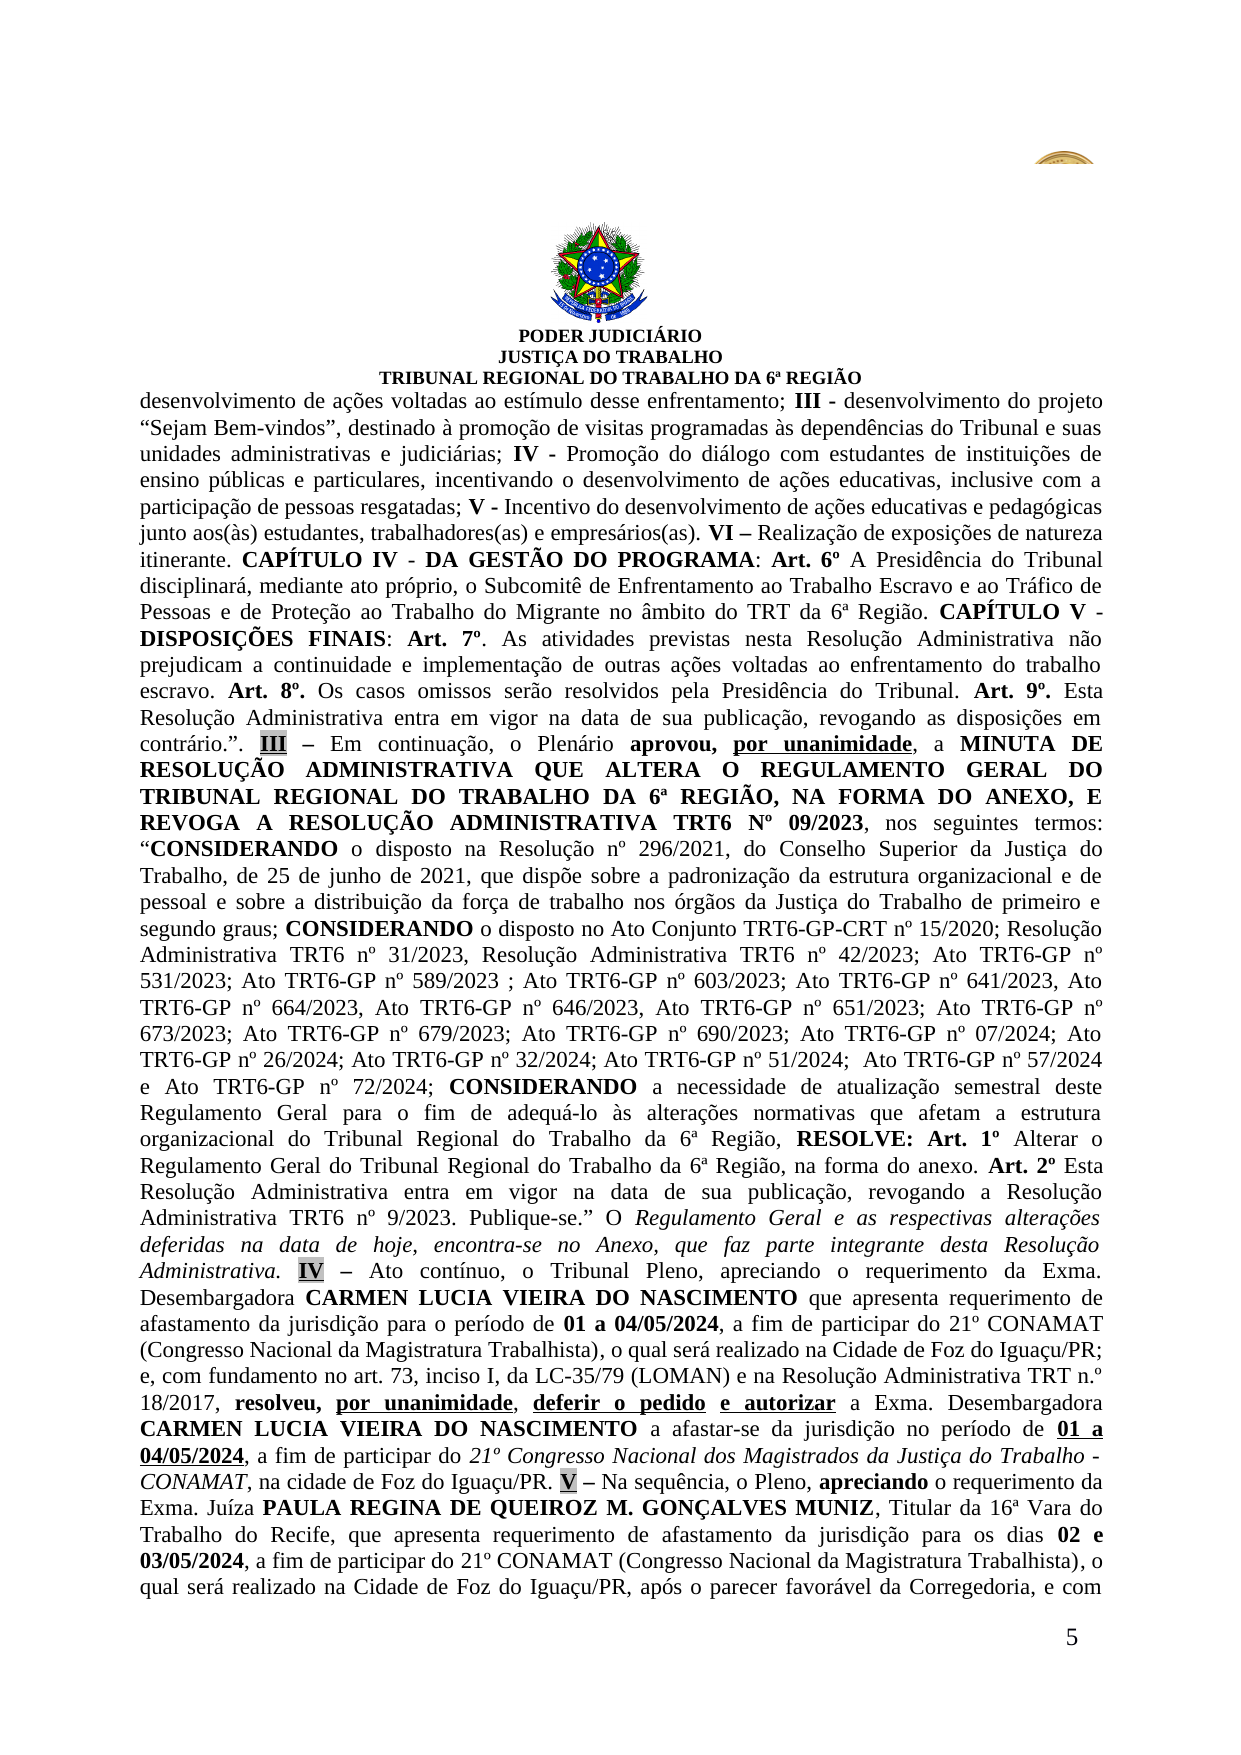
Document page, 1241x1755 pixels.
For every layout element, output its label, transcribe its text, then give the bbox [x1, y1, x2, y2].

text desenvolvimento de ações voltadas ao estímulo desse enfrentamento; III - desenvolvimento do projeto “Sejam Bem-vindos”, destinado à promoção de visitas programadas às dependências do Tribunal e suas unidades administrativas e judiciárias; IV - Promoção do diálogo com estudantes de instituições de ensino públicas e particulares, incentivando o desenvolvimento de ações educativas, inclusive com a participação de pessoas resgatadas; V - Incentivo do desenvolvimento de ações educativas e pedagógicas junto aos(às) estudantes, trabalhadores(as) e empresários(as). VI – Realização de exposições de natureza itinerante. CAPÍTULO IV - DA GESTÃO DO PROGRAMA: Art. 6º A Presidência do Tribunal disciplinará, mediante ato próprio, o Subcomitê de Enfrentamento ao Trabalho Escravo e ao Tráfico de Pessoas e de Proteção ao Trabalho do Migrante no âmbito do TRT da 6ª Região. CAPÍTULO V - DISPOSIÇÕES FINAIS: Art. 7º. As atividades previstas nesta Resolução Administrativa não prejudicam a continuidade e implementação de outras ações voltadas ao enfrentamento do trabalho escravo. Art. 8º. Os casos omissos serão resolvidos pela Presidência do Tribunal. Art. 9º. Esta Resolução Administrativa entra em vigor na data de sua publicação, revogando as disposições em contrário.”. III – Em continuação, o Plenário aprovou, por unanimidade, a MINUTA DE RESOLUÇÃO ADMINISTRATIVA QUE ALTERA O REGULAMENTO GERAL DO TRIBUNAL REGIONAL DO TRABALHO DA 6ª REGIÃO, NA FORMA DO ANEXO, E REVOGA A RESOLUÇÃO ADMINISTRATIVA TRT6 Nº 09/2023, nos seguintes termos: “CONSIDERANDO o disposto na Resolução nº 296/2021, do Conselho Superior da Justiça do Trabalho, de 25 de junho de 2021, que dispõe sobre a padronização da estrutura organizacional e de pessoal e sobre a distribuição da força de trabalho nos órgãos da Justiça do Trabalho de primeiro e segundo graus; CONSIDERANDO o disposto no Ato Conjunto TRT6-GP-CRT nº 15/2020; Resolução Administrativa TRT6 nº 31/2023, Resolução Administrativa TRT6 nº 42/2023; Ato TRT6-GP nº 531/2023; Ato TRT6-GP nº 589/2023 ; Ato TRT6-GP nº 603/2023; Ato TRT6-GP nº 641/2023, Ato TRT6-GP nº 664/2023, Ato TRT6-GP nº 646/2023, Ato TRT6-GP nº 651/2023; Ato TRT6-GP nº 673/2023; Ato TRT6-GP nº 679/2023; Ato TRT6-GP nº 690/2023; Ato TRT6-GP nº 07/2024; Ato TRT6-GP nº 26/2024; Ato TRT6-GP nº 32/2024; Ato TRT6-GP nº 51/2024; Ato TRT6-GP nº 57/2024 e Ato TRT6-GP nº 72/2024; CONSIDERANDO a necessidade de atualização semestral deste Regulamento Geral para o fim de adequá-lo às alterações normativas que afetam a estrutura organizacional do Tribunal Regional do Trabalho da 6ª Região, RESOLVE: Art. 1º Alterar o Regulamento Geral do Tribunal Regional do Trabalho da 6ª Região, na forma do anexo. Art. 2º Esta Resolução Administrativa entra em vigor na data de sua publicação, revogando a Resolução Administrativa TRT6 nº 9/2023. Publique-se.” O Regulamento Geral e as respectivas alterações deferidas na data de hoje, encontra-se no Anexo, que faz parte integrante desta Resolução Administrativa. IV – Ato contínuo, o Tribunal Pleno, apreciando o requerimento da Exma. Desembargadora CARMEN LUCIA VIEIRA DO NASCIMENTO que apresenta requerimento de afastamento da jurisdição para o período de 01 a 04/05/2024, a fim de participar do 21º CONAMAT (Congresso Nacional da Magistratura Trabalhista), o qual será realizado na Cidade de Foz do Iguaçu/PR; e, com fundamento no art. 73, inciso I, da LC-35/79 (LOMAN) e na Resolução Administrativa TRT n.º 18/2017, resolveu, por unanimidade, deferir o pedido e autorizar a Exma. Desembargadora CARMEN LUCIA VIEIRA DO NASCIMENTO a afastar-se da jurisdição no período de 01 a 04/05/2024, a fim de participar do 21º Congresso Nacional dos Magistrados da Justiça do Trabalho - CONAMAT, na cidade de Foz do Iguaçu/PR. V – Na sequência, o Pleno, apreciando o requerimento da Exma. Juíza PAULA REGINA DE QUEIROZ M. GONÇALVES MUNIZ, Titular da 16ª Vara do Trabalho do Recife, que apresenta requerimento de afastamento da jurisdição para os dias 02 e 03/05/2024, a fim de participar do 21º CONAMAT (Congresso Nacional da Magistratura Trabalhista), o qual será realizado na Cidade de Foz do Iguaçu/PR, após o parecer favorável da Corregedoria, e com [139, 387, 1103, 1600]
